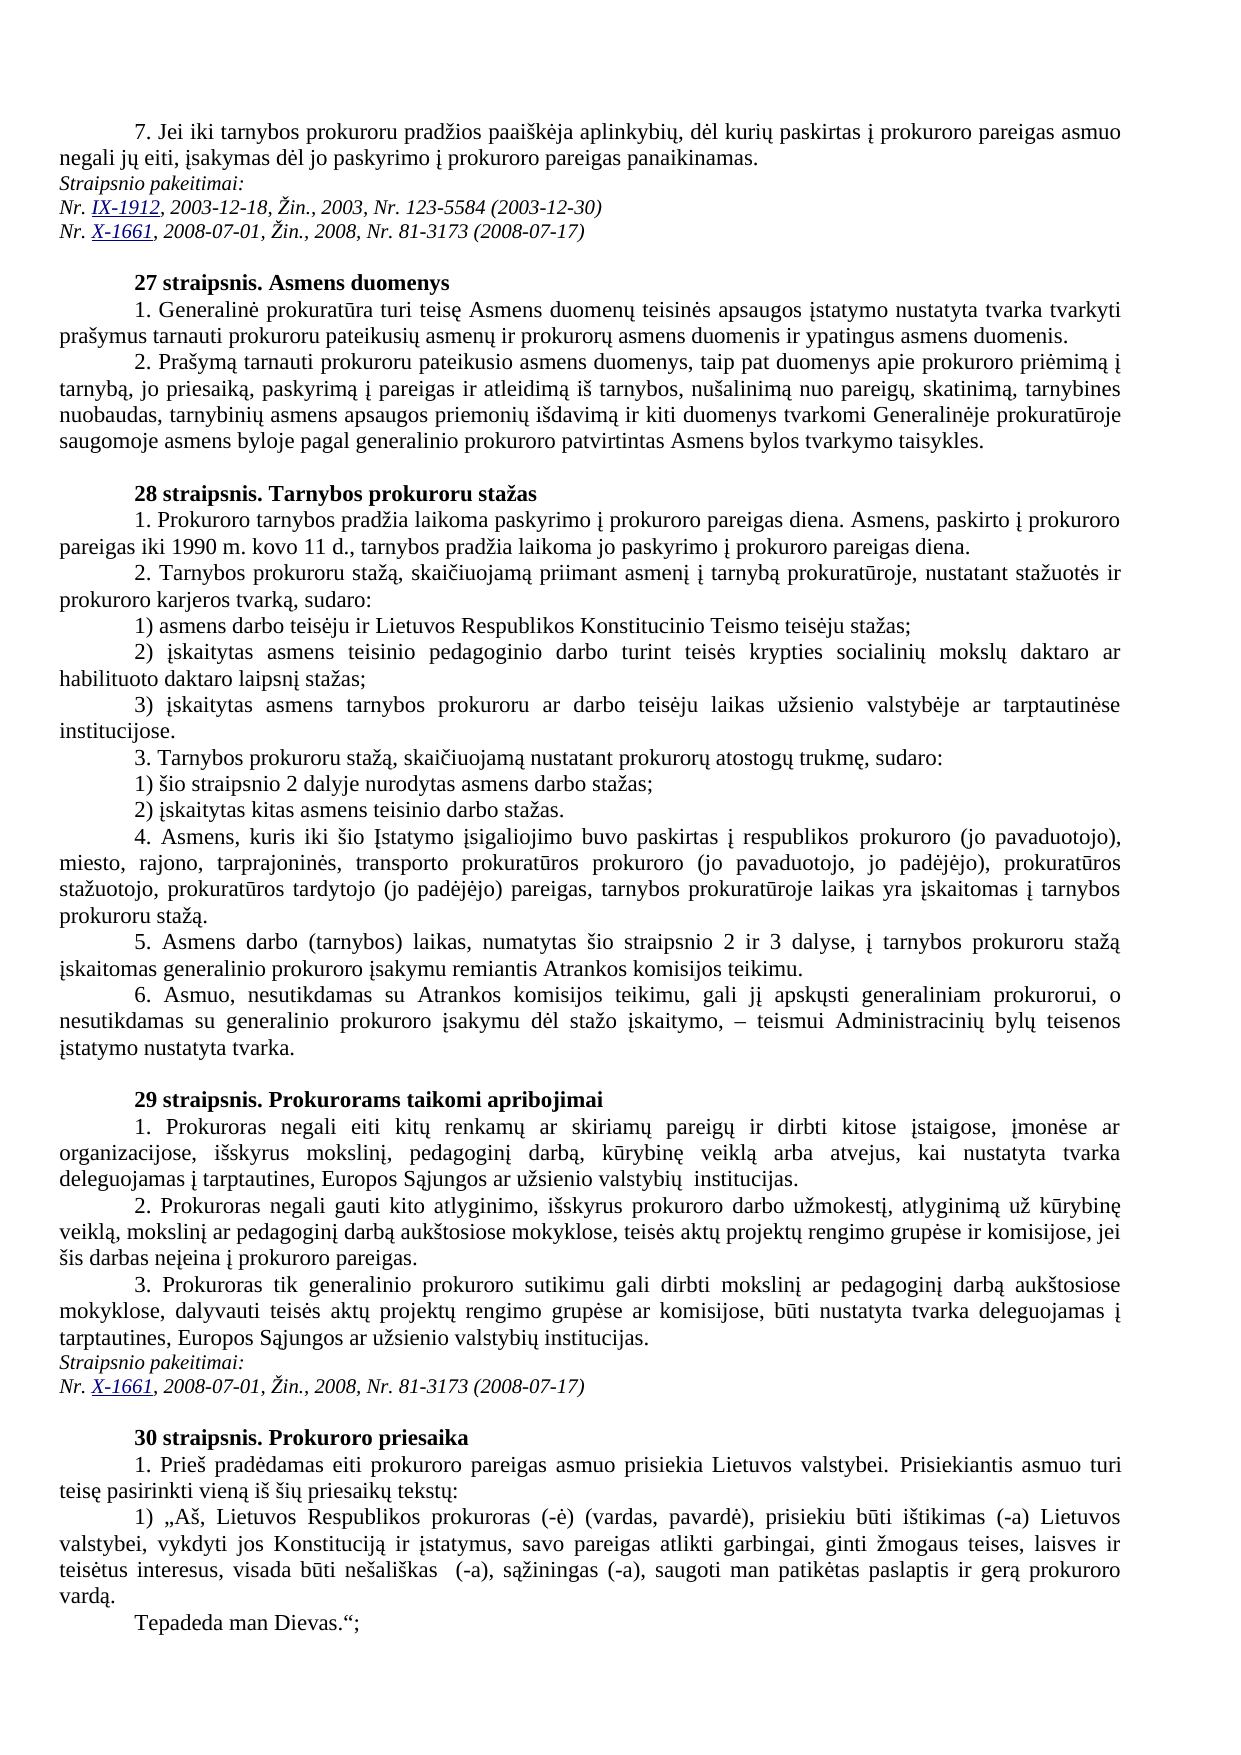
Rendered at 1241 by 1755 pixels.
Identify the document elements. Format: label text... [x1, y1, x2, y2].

text 28 straipsnis. Tarnybos prokuroru stažas [59, 480, 1122, 507]
text Nr. X-1661, 2008-07-01, Žin., 2008, Nr. 81-3173 (2008-07-17) [59, 1374, 1122, 1398]
text 1. Prieš pradėdamas eiti prokuroro pareigas asmuo prisiekia Lietuvos valstybei. Prisiekiantis asmuo turi teisę pasirinkti vieną iš šių priesaikų tekstų: [59, 1451, 1122, 1503]
text 6. Asmuo, nesutikdamas su Atrankos komisijos teikimu, gali jį apskųsti generaliniam prokurorui, o nesutikdamas su generalinio prokuroro įsakymu dėl stažo įskaitymo, – teismui Administracinių bylų teisenos įstatymo nustatyta tvarka. [59, 981, 1122, 1060]
text 27 straipsnis. Asmens duomenys [59, 269, 1122, 296]
text 1) šio straipsnio 2 dalyje nurodytas asmens darbo stažas; [59, 770, 1122, 796]
text Straipsnio pakeitimai: [59, 171, 1122, 195]
text 2. Prašymą tarnauti prokuroru pateikusio asmens duomenys, taip pat duomenys apie prokuroro priėmimą į tarnybą, jo priesaiką, paskyrimą į pareigas ir atleidimą iš tarnybos, nušalinimą nuo pareigų, skatinimą, tarnybines nuobaudas, tarnybinių asmens apsaugos priemonių išdavimą ir kiti duomenys tvarkomi Generalinėje prokuratūroje saugomoje asmens byloje pagal generalinio prokuroro patvirtintas Asmens bylos tvarkymo taisykles. [59, 348, 1122, 454]
text 2) įskaitytas asmens teisinio pedagoginio darbo turint teisės krypties socialinių mokslų daktaro ar habilituoto daktaro laipsnį stažas; [59, 638, 1122, 691]
text 2. Tarnybos prokuroru stažą, skaičiuojamą priimant asmenį į tarnybą prokuratūroje, nustatant stažuotės ir prokuroro karjeros tvarką, sudaro: [59, 559, 1122, 612]
text 7. Jei iki tarnybos prokuroru pradžios paaiškėja aplinkybių, dėl kurių paskirtas į prokuroro pareigas asmuo negali jų eiti, įsakymas dėl jo paskyrimo į prokuroro pareigas panaikinamas. [59, 118, 1122, 171]
text 4. Asmens, kuris iki šio Įstatymo įsigaliojimo buvo paskirtas į respublikos prokuroro (jo pavaduotojo), miesto, rajono, tarprajoninės, transporto prokuratūros prokuroro (jo pavaduotojo, jo padėjėjo), prokuratūros stažuotojo, prokuratūros tardytojo (jo padėjėjo) pareigas, tarnybos prokuratūroje laikas yra įskaitomas į tarnybos prokuroru stažą. [59, 823, 1122, 928]
text 2. Prokuroras negali gauti kito atlyginimo, išskyrus prokuroro darbo užmokestį, atlyginimą už kūrybinę veiklą, mokslinį ar pedagoginį darbą aukštosiose mokyklose, teisės aktų projektų rengimo grupėse ir komisijose, jei šis darbas neįeina į prokuroro pareigas. [59, 1192, 1122, 1271]
text Straipsnio pakeitimai: [59, 1350, 1122, 1374]
text 3. Tarnybos prokuroru stažą, skaičiuojamą nustatant prokurorų atostogų trukmę, sudaro: [59, 744, 1122, 770]
text 5. Asmens darbo (tarnybos) laikas, numatytas šio straipsnio 2 ir 3 dalyse, į tarnybos prokuroru stažą įskaitomas generalinio prokuroro įsakymu remiantis Atrankos komisijos teikimu. [59, 928, 1122, 981]
text Nr. X-1661, 2008-07-01, Žin., 2008, Nr. 81-3173 (2008-07-17) [59, 219, 1122, 243]
text Tepadeda man Dievas.“; [59, 1609, 1122, 1635]
text Nr. IX-1912, 2003-12-18, Žin., 2003, Nr. 123-5584 (2003-12-30) [59, 195, 1122, 219]
text 1. Prokuroro tarnybos pradžia laikoma paskyrimo į prokuroro pareigas diena. Asmens, paskirto į prokuroro pareigas iki 1990 m. kovo 11 d., tarnybos pradžia laikoma jo paskyrimo į prokuroro pareigas diena. [59, 507, 1122, 559]
text 1) „Aš, Lietuvos Respublikos prokuroras (-ė) (vardas, pavardė), prisiekiu būti ištikimas (-a) Lietuvos valstybei, vykdyti jos Konstituciją ir įstatymus, savo pareigas atlikti garbingai, ginti žmogaus teises, laisves ir teisėtus interesus, visada būti nešališkas (-a), sąžiningas (-a), saugoti man patikėtas paslaptis ir gerą prokuroro vardą. [59, 1503, 1122, 1609]
text 1) asmens darbo teisėju ir Lietuvos Respublikos Konstitucinio Teismo teisėju stažas; [59, 612, 1122, 638]
text 29 straipsnis. Prokurorams taikomi apribojimai [59, 1086, 1122, 1113]
text 30 straipsnis. Prokuroro priesaika [59, 1424, 1122, 1451]
text 1. Generalinė prokuratūra turi teisę Asmens duomenų teisinės apsaugos įstatymo nustatyta tvarka tvarkyti prašymus tarnauti prokuroru pateikusių asmenų ir prokurorų asmens duomenis ir ypatingus asmens duomenis. [59, 296, 1122, 348]
text 3. Prokuroras tik generalinio prokuroro sutikimu gali dirbti mokslinį ar pedagoginį darbą aukštosiose mokyklose, dalyvauti teisės aktų projektų rengimo grupėse ar komisijose, būti nustatyta tvarka deleguojamas į tarptautines, Europos Sąjungos ar užsienio valstybių institucijas. [59, 1271, 1122, 1350]
text 1. Prokuroras negali eiti kitų renkamų ar skiriamų pareigų ir dirbti kitose įstaigose, įmonėse ar organizacijose, išskyrus mokslinį, pedagoginį darbą, kūrybinę veiklą arba atvejus, kai nustatyta tvarka deleguojamas į tarptautines, Europos Sąjungos ar užsienio valstybių institucijas. [59, 1113, 1122, 1192]
text 2) įskaitytas kitas asmens teisinio darbo stažas. [59, 796, 1122, 823]
text 3) įskaitytas asmens tarnybos prokuroru ar darbo teisėju laikas užsienio valstybėje ar tarptautinėse institucijose. [59, 691, 1122, 744]
